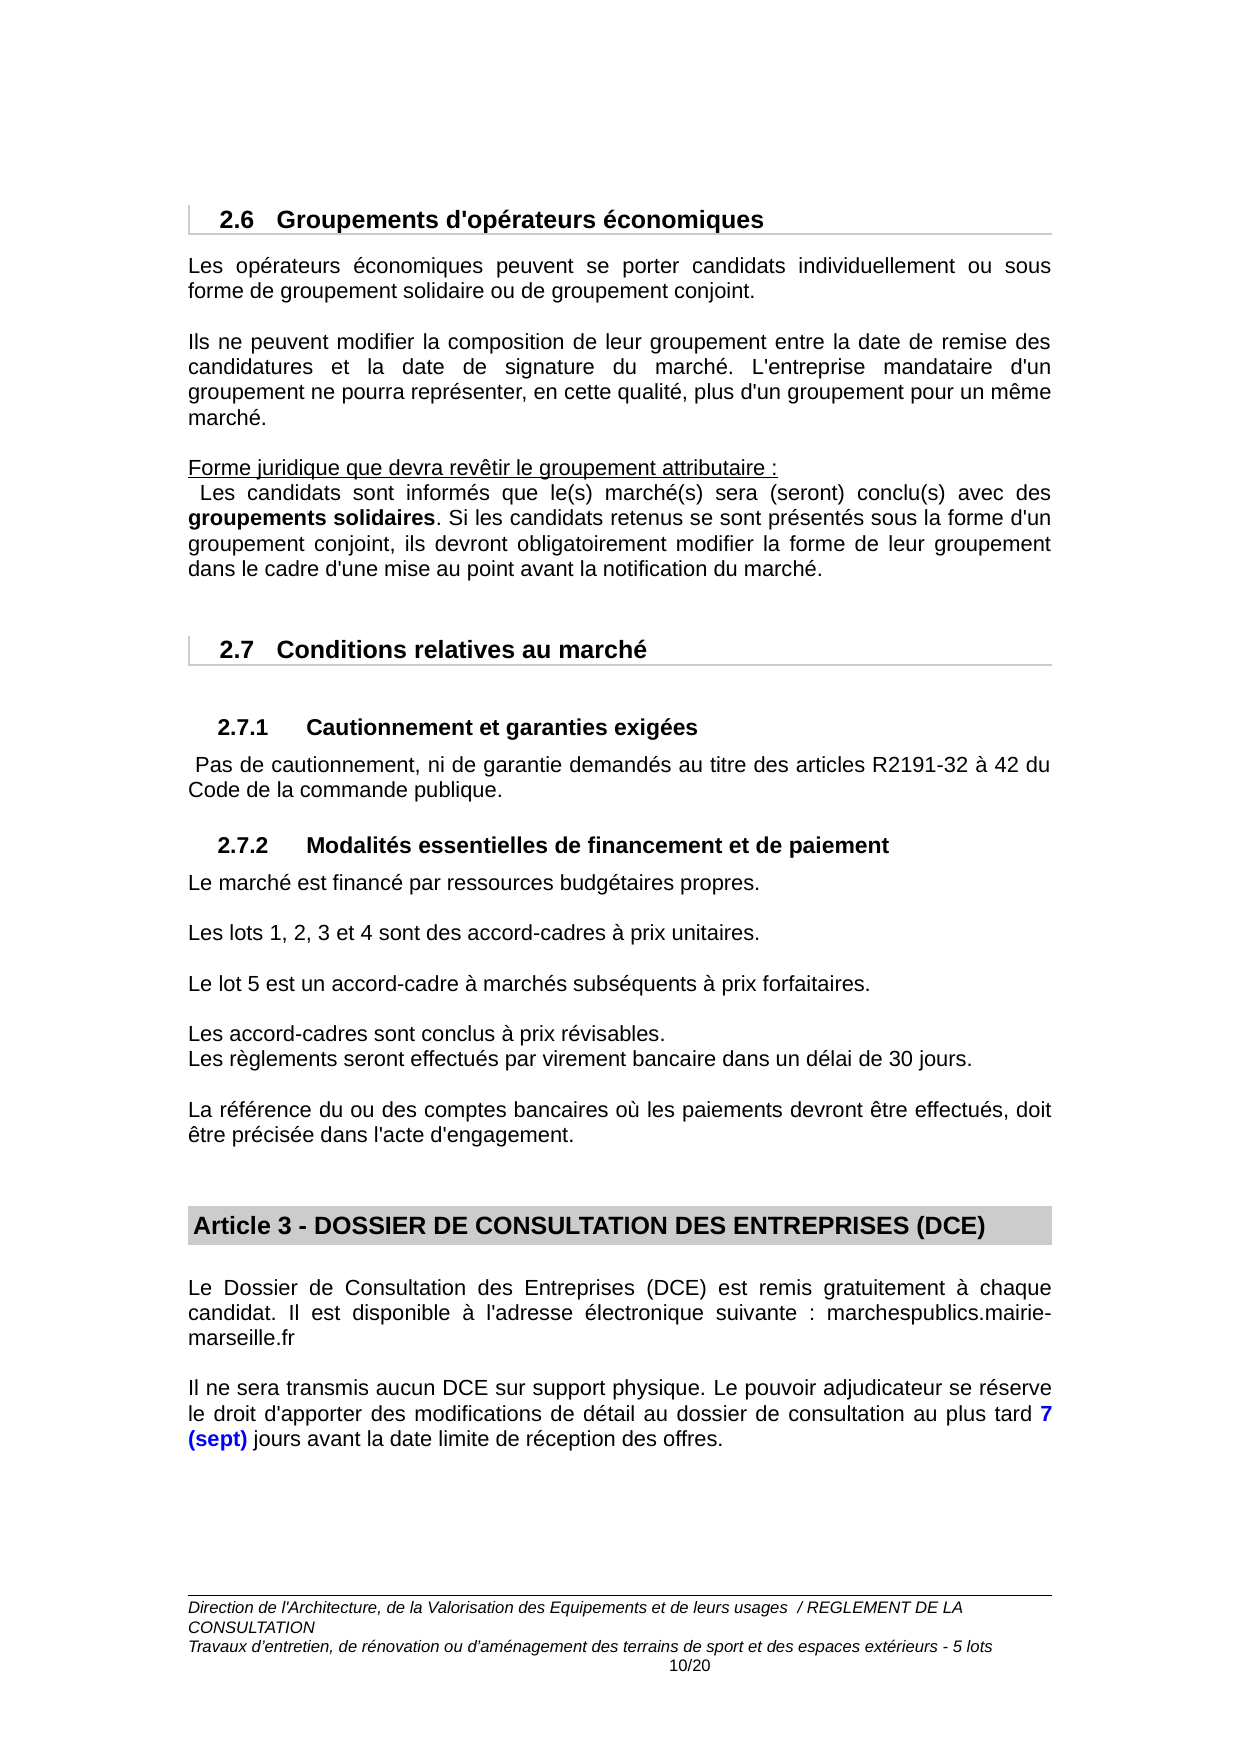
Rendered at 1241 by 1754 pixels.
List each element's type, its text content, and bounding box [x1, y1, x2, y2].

text Les accord-cadres sont conclus à prix révisables. [188, 1021, 1052, 1046]
text Les opérateurs économiques peuvent se porter candidats individuellement ou sous forme de groupement solidaire ou de groupement conjoint. [188, 253, 1052, 303]
subtitle DOSSIER DE CONSULTATION DES ENTREPRISES (DCE) [190, 1208, 1050, 1243]
subtitle Groupements d'opérateurs économiques [188, 204, 1052, 233]
text Les candidats sont informés que le(s) marché(s) sera (seront) conclu(s) avec des groupements solidaires. Si les candidats retenus se sont présentés sous la forme d'un groupement conjoint, ils devront obligatoirement modifier la forme de leur groupement dans le cadre d'une mise au point avant la notification du marché. [188, 480, 1052, 581]
subtitle Conditions relatives au marché [190, 636, 1052, 664]
subtitle Modalités essentielles de financement et de paiement [188, 832, 1052, 858]
text Pas de cautionnement, ni de garantie demandés au titre des articles R2191-32 à 42 du Code de la commande publique. [188, 752, 1052, 802]
text Le lot 5 est un accord-cadre à marchés subséquents à prix forfaitaires. [188, 971, 1052, 996]
subtitle Cautionnement et garanties exigées [188, 713, 1052, 740]
text Forme juridique que devra revêtir le groupement attributaire : [188, 455, 1052, 480]
text Les lots 1, 2, 3 et 4 sont des accord-cadres à prix unitaires. [188, 920, 1052, 945]
text Le marché est financé par ressources budgétaires propres. [188, 870, 1052, 895]
text Il ne sera transmis aucun DCE sur support physique. Le pouvoir adjudicateur se réserve le droit d'apporter des modifications de détail au dossier de consultation au plus tard 7 (sept) jours avant la date limite de réception des offres. [188, 1375, 1052, 1451]
text Le Dossier de Consultation des Entreprises (DCE) est remis gratuitement à chaque candidat. Il est disponible à l'adresse électronique suivante : marchespublics.mairie-marseille.fr [188, 1274, 1052, 1350]
text Ils ne peuvent modifier la composition de leur groupement entre la date de remise des candidatures et la date de signature du marché. L'entreprise mandataire d'un groupement ne pourra représenter, en cette qualité, plus d'un groupement pour un même marché. [188, 329, 1052, 429]
text La référence du ou des comptes bancaires où les paiements devront être effectués, doit être précisée dans l'acte d'engagement. [188, 1097, 1052, 1147]
text Les règlements seront effectués par virement bancaire dans un délai de 30 jours. [188, 1046, 1052, 1071]
